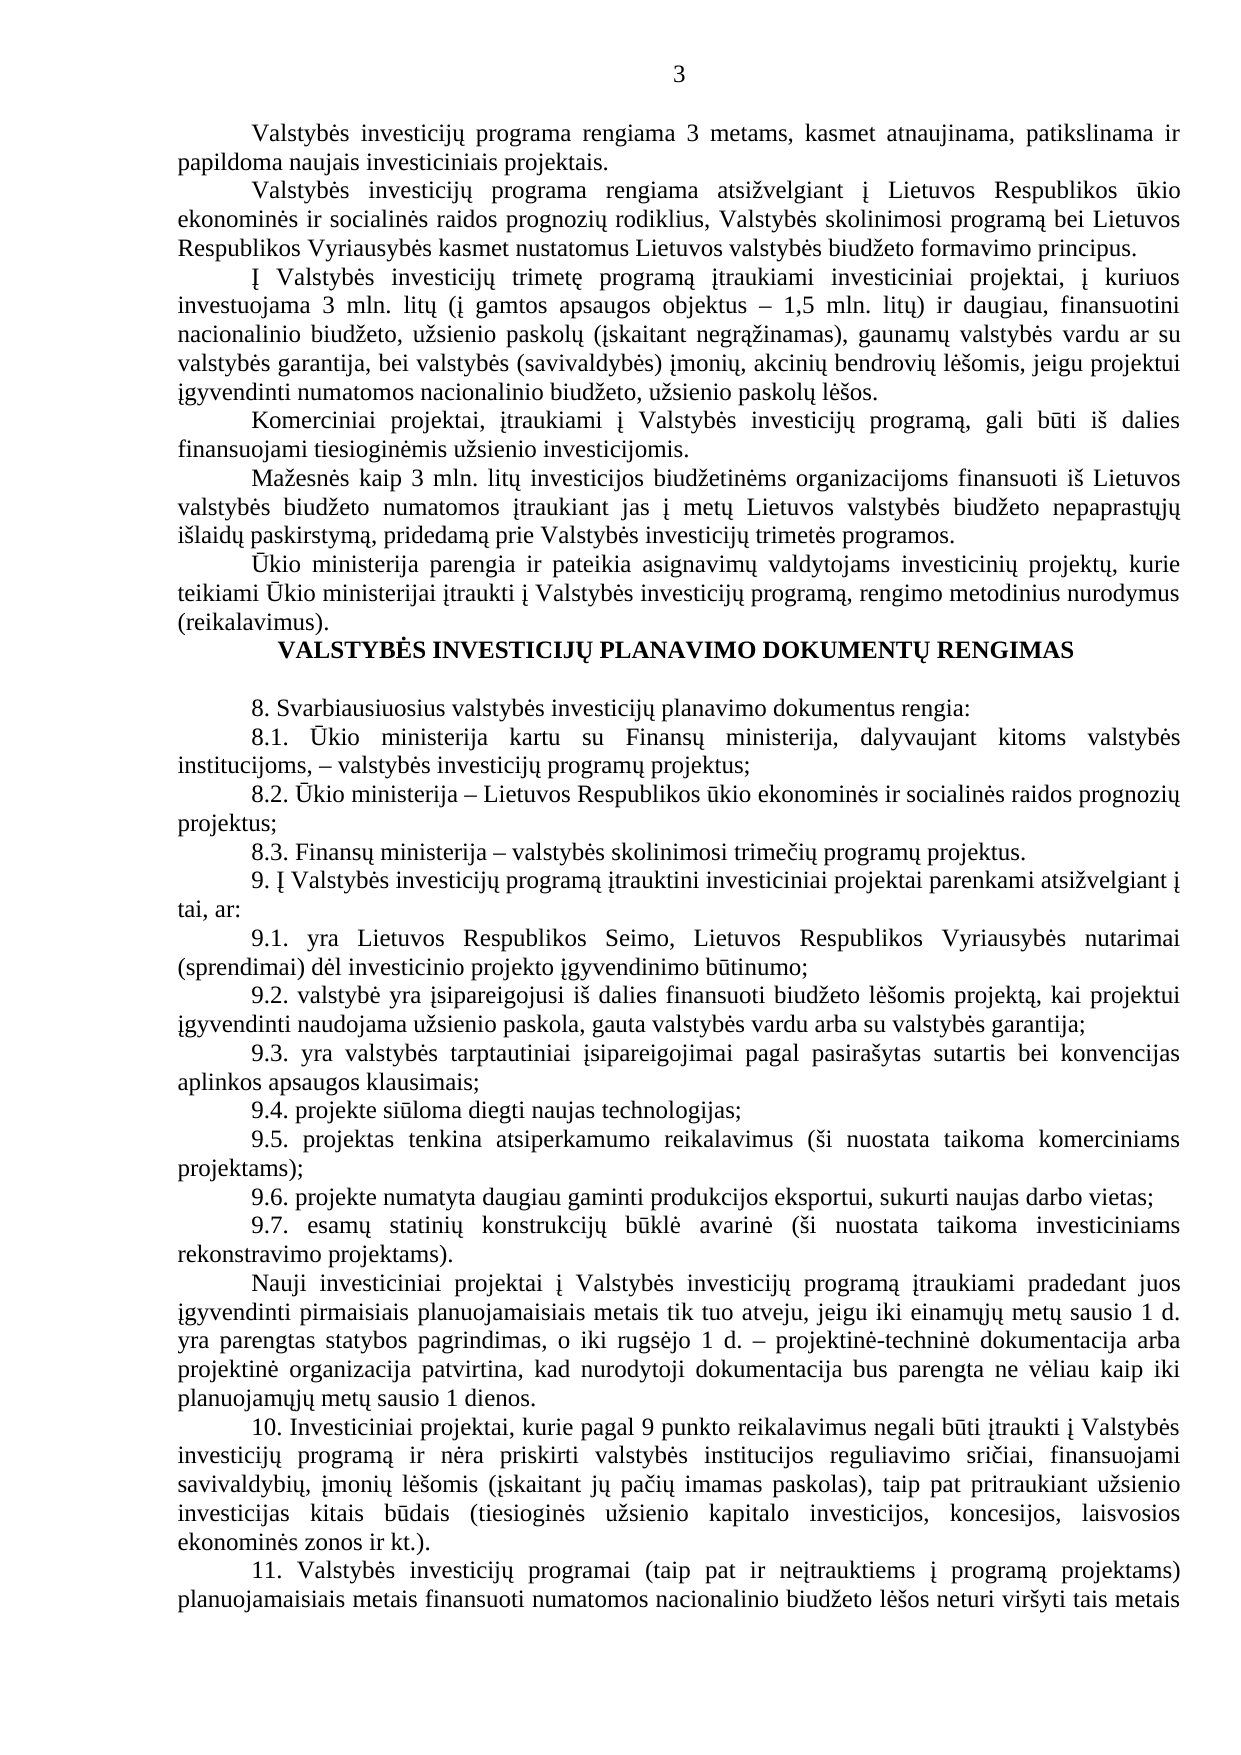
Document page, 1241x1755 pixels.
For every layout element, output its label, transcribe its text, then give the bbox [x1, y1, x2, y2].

text Valstybės investicijų planavimo dokumentų rengimas [177, 636, 1181, 664]
text Komerciniai projektai, įtraukiami į Valstybės investicijų programą, gali būti iš dalies finansuojami tiesioginėmis užsienio investicijomis. [177, 406, 1181, 463]
text 10. Investiciniai projektai, kurie pagal 9 punkto reikalavimus negali būti įtraukti į Valstybės investicijų programą ir nėra priskirti valstybės institucijos reguliavimo sričiai, finansuojami savivaldybių, įmonių lėšomis (įskaitant jų pačių imamas paskolas), taip pat pritraukiant užsienio investicijas kitais būdais (tiesioginės užsienio kapitalo investicijos, koncesijos, laisvosios ekonominės zonos ir kt.). [177, 1412, 1181, 1556]
text 8.2. Ūkio ministerija – Lietuvos Respublikos ūkio ekonominės ir socialinės raidos prognozių projektus; [177, 779, 1181, 837]
text 9.3. yra valstybės tarptautiniai įsipareigojimai pagal pasirašytas sutartis bei konvencijas aplinkos apsaugos klausimais; [177, 1038, 1181, 1096]
text 9.1. yra Lietuvos Respublikos Seimo, Lietuvos Respublikos Vyriausybės nutarimai (sprendimai) dėl investicinio projekto įgyvendinimo būtinumo; [177, 923, 1181, 981]
text 8.3. Finansų ministerija – valstybės skolinimosi trimečių programų projektus. [177, 837, 1181, 866]
text Nauji investiciniai projektai į Valstybės investicijų programą įtraukiami pradedant juos įgyvendinti pirmaisiais planuojamaisiais metais tik tuo atveju, jeigu iki einamųjų metų sausio 1 d. yra parengtas statybos pagrindimas, o iki rugsėjo 1 d. – projektinė-techninė dokumentacija arba projektinė organizacija patvirtina, kad nurodytoji dokumentacija bus parengta ne vėliau kaip iki planuojamųjų metų sausio 1 dienos. [177, 1268, 1181, 1412]
text 9. Į Valstybės investicijų programą įtrauktini investiciniai projektai parenkami atsižvelgiant į tai, ar: [177, 866, 1181, 923]
text 8.1. Ūkio ministerija kartu su Finansų ministerija, dalyvaujant kitoms valstybės institucijoms, – valstybės investicijų programų projektus; [177, 722, 1181, 779]
text 9.7. esamų statinių konstrukcijų būklė avarinė (ši nuostata taikoma investiciniams rekonstravimo projektams). [177, 1211, 1181, 1268]
text Mažesnės kaip 3 mln. litų investicijos biudžetinėms organizacijoms finansuoti iš Lietuvos valstybės biudžeto numatomos įtraukiant jas į metų Lietuvos valstybės biudžeto nepaprastųjų išlaidų paskirstymą, pridedamą prie Valstybės investicijų trimetės programos. [177, 463, 1181, 549]
text Ūkio ministerija parengia ir pateikia asignavimų valdytojams investicinių projektų, kurie teikiami Ūkio ministerijai įtraukti į Valstybės investicijų programą, rengimo metodinius nurodymus (reikalavimus). [177, 549, 1181, 636]
text 11. Valstybės investicijų programai (taip pat ir neįtrauktiems į programą projektams) planuojamaisiais metais finansuoti numatomos nacionalinio biudžeto lėšos neturi viršyti tais metais [177, 1556, 1181, 1613]
text Valstybės investicijų programa rengiama atsižvelgiant į Lietuvos Respublikos ūkio ekonominės ir socialinės raidos prognozių rodiklius, Valstybės skolinimosi programą bei Lietuvos Respublikos Vyriausybės kasmet nustatomus Lietuvos valstybės biudžeto formavimo principus. [177, 176, 1181, 262]
text 9.6. projekte numatyta daugiau gaminti produkcijos eksportui, sukurti naujas darbo vietas; [177, 1182, 1181, 1211]
text 8. Svarbiausiuosius valstybės investicijų planavimo dokumentus rengia: [177, 693, 1181, 722]
text Į Valstybės investicijų trimetę programą įtraukiami investiciniai projektai, į kuriuos investuojama 3 mln. litų (į gamtos apsaugos objektus – 1,5 mln. litų) ir daugiau, finansuotini nacionalinio biudžeto, užsienio paskolų (įskaitant negrąžinamas), gaunamų valstybės vardu ar su valstybės garantija, bei valstybės (savivaldybės) įmonių, akcinių bendrovių lėšomis, jeigu projektui įgyvendinti numatomos nacionalinio biudžeto, užsienio paskolų lėšos. [177, 262, 1181, 406]
text 9.2. valstybė yra įsipareigojusi iš dalies finansuoti biudžeto lėšomis projektą, kai projektui įgyvendinti naudojama užsienio paskola, gauta valstybės vardu arba su valstybės garantija; [177, 981, 1181, 1038]
text Valstybės investicijų programa rengiama 3 metams, kasmet atnaujinama, patikslinama ir papildoma naujais investiciniais projektais. [177, 118, 1181, 176]
text 9.5. projektas tenkina atsiperkamumo reikalavimus (ši nuostata taikoma komerciniams projektams); [177, 1124, 1181, 1182]
text 9.4. projekte siūloma diegti naujas technologijas; [177, 1096, 1181, 1124]
